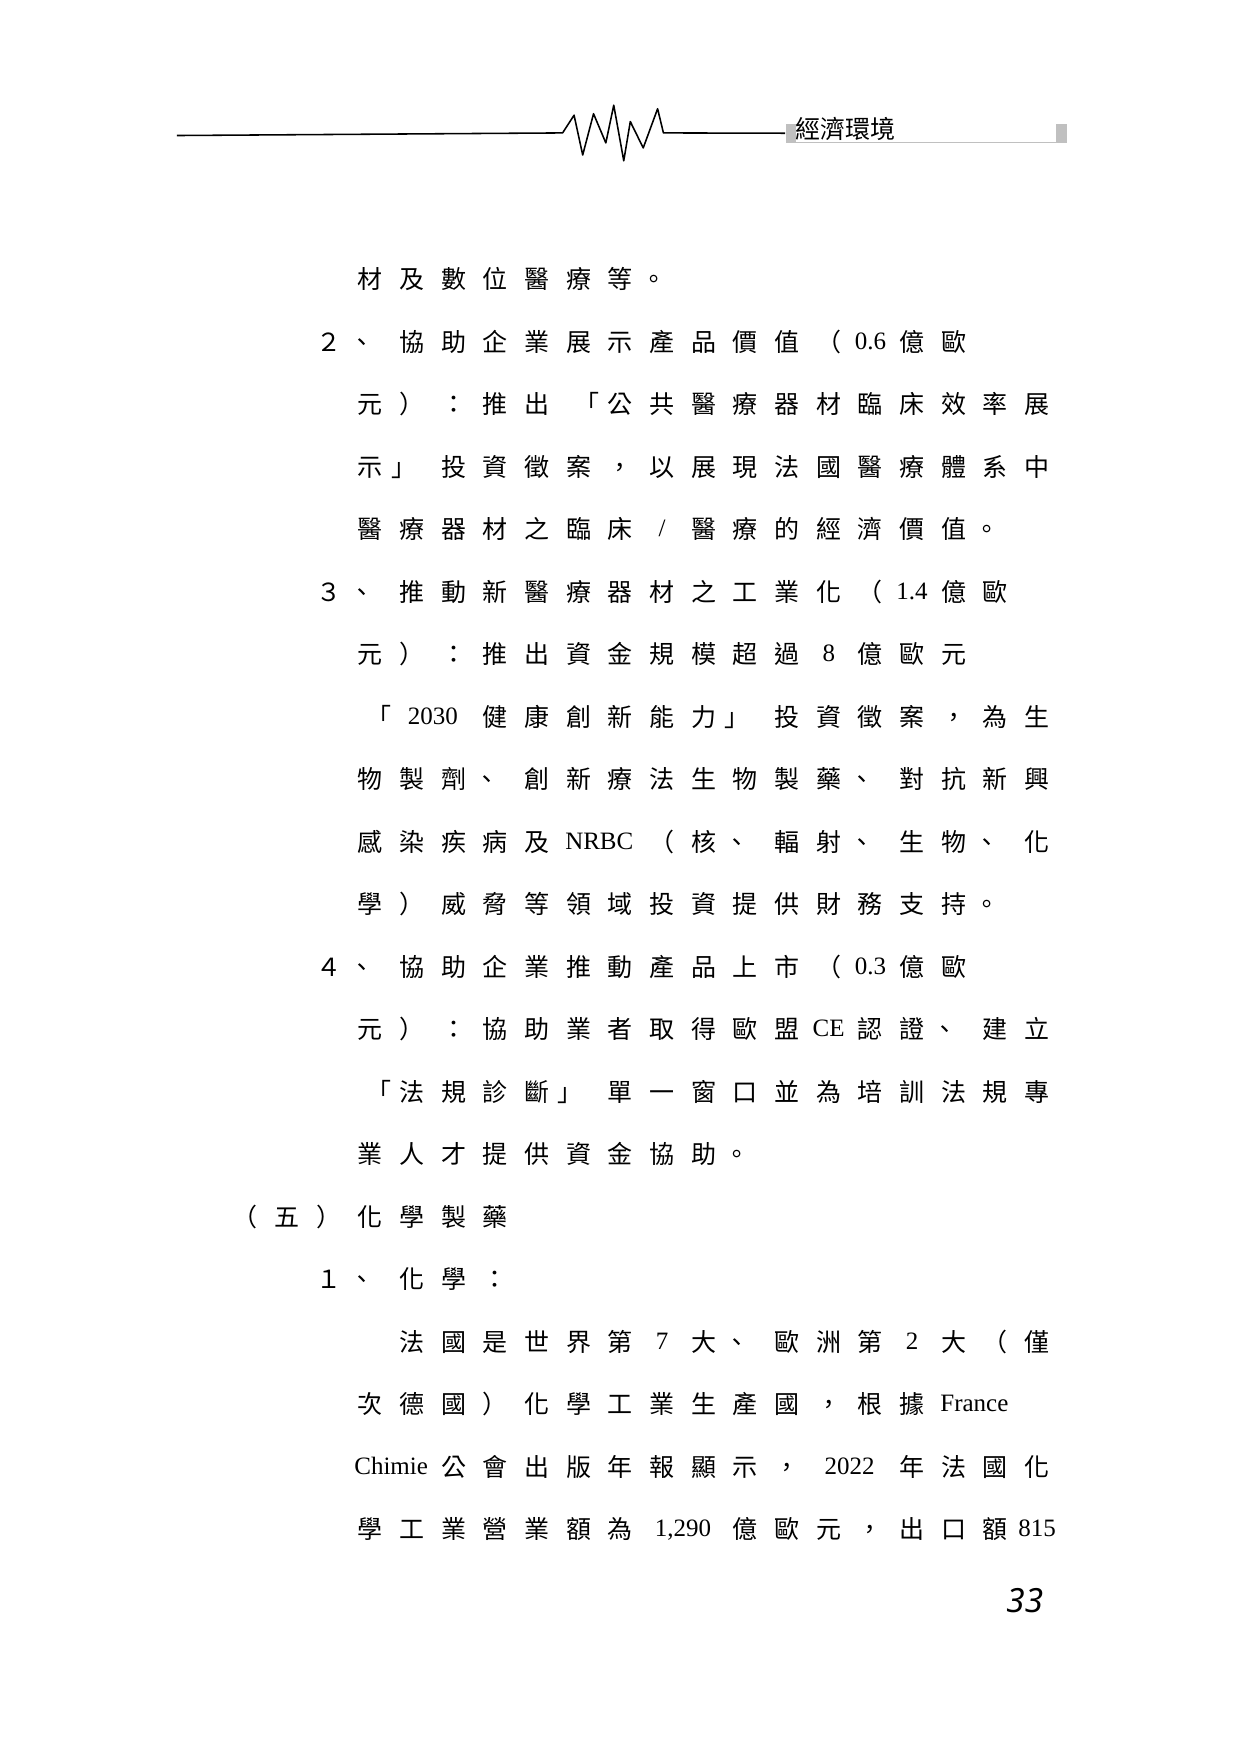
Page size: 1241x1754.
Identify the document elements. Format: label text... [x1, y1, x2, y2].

text ４、協助企業推動產品上市（0.3億歐元）：協助業者取得歐盟CE認證、建立「法規診斷」單一窗口並為培訓法規專業人才提供資金協助。 [281, 924, 1058, 1174]
text （五）化學製藥 [207, 1174, 1058, 1236]
text ２、協助企業展示產品價值（0.6億歐元）：推出「公共醫療器材臨床效率展示」投資徵案，以展現法國醫療體系中醫療器材之臨床/醫療的經濟價值。 [281, 299, 1058, 549]
text 材及數位醫療等。 [281, 236, 1058, 299]
text １、化學： [281, 1236, 1058, 1299]
text ３、推動新醫療器材之工業化（1.4億歐元）：推出資金規模超過8億歐元「2030健康創新能力」投資徵案，為生物製劑、創新療法生物製藥、對抗新興感染疾病及NRBC（核、輻射、生物、化學）威脅等領域投資提供財務支持。 [281, 549, 1058, 924]
text 法國是世界第7大、歐洲第2大（僅次德國）化學工業生產國，根據France Chimie公會出版年報顯示，2022年法國化學工業營業額為1,290億歐元，出口額815 [330, 1299, 1058, 1549]
